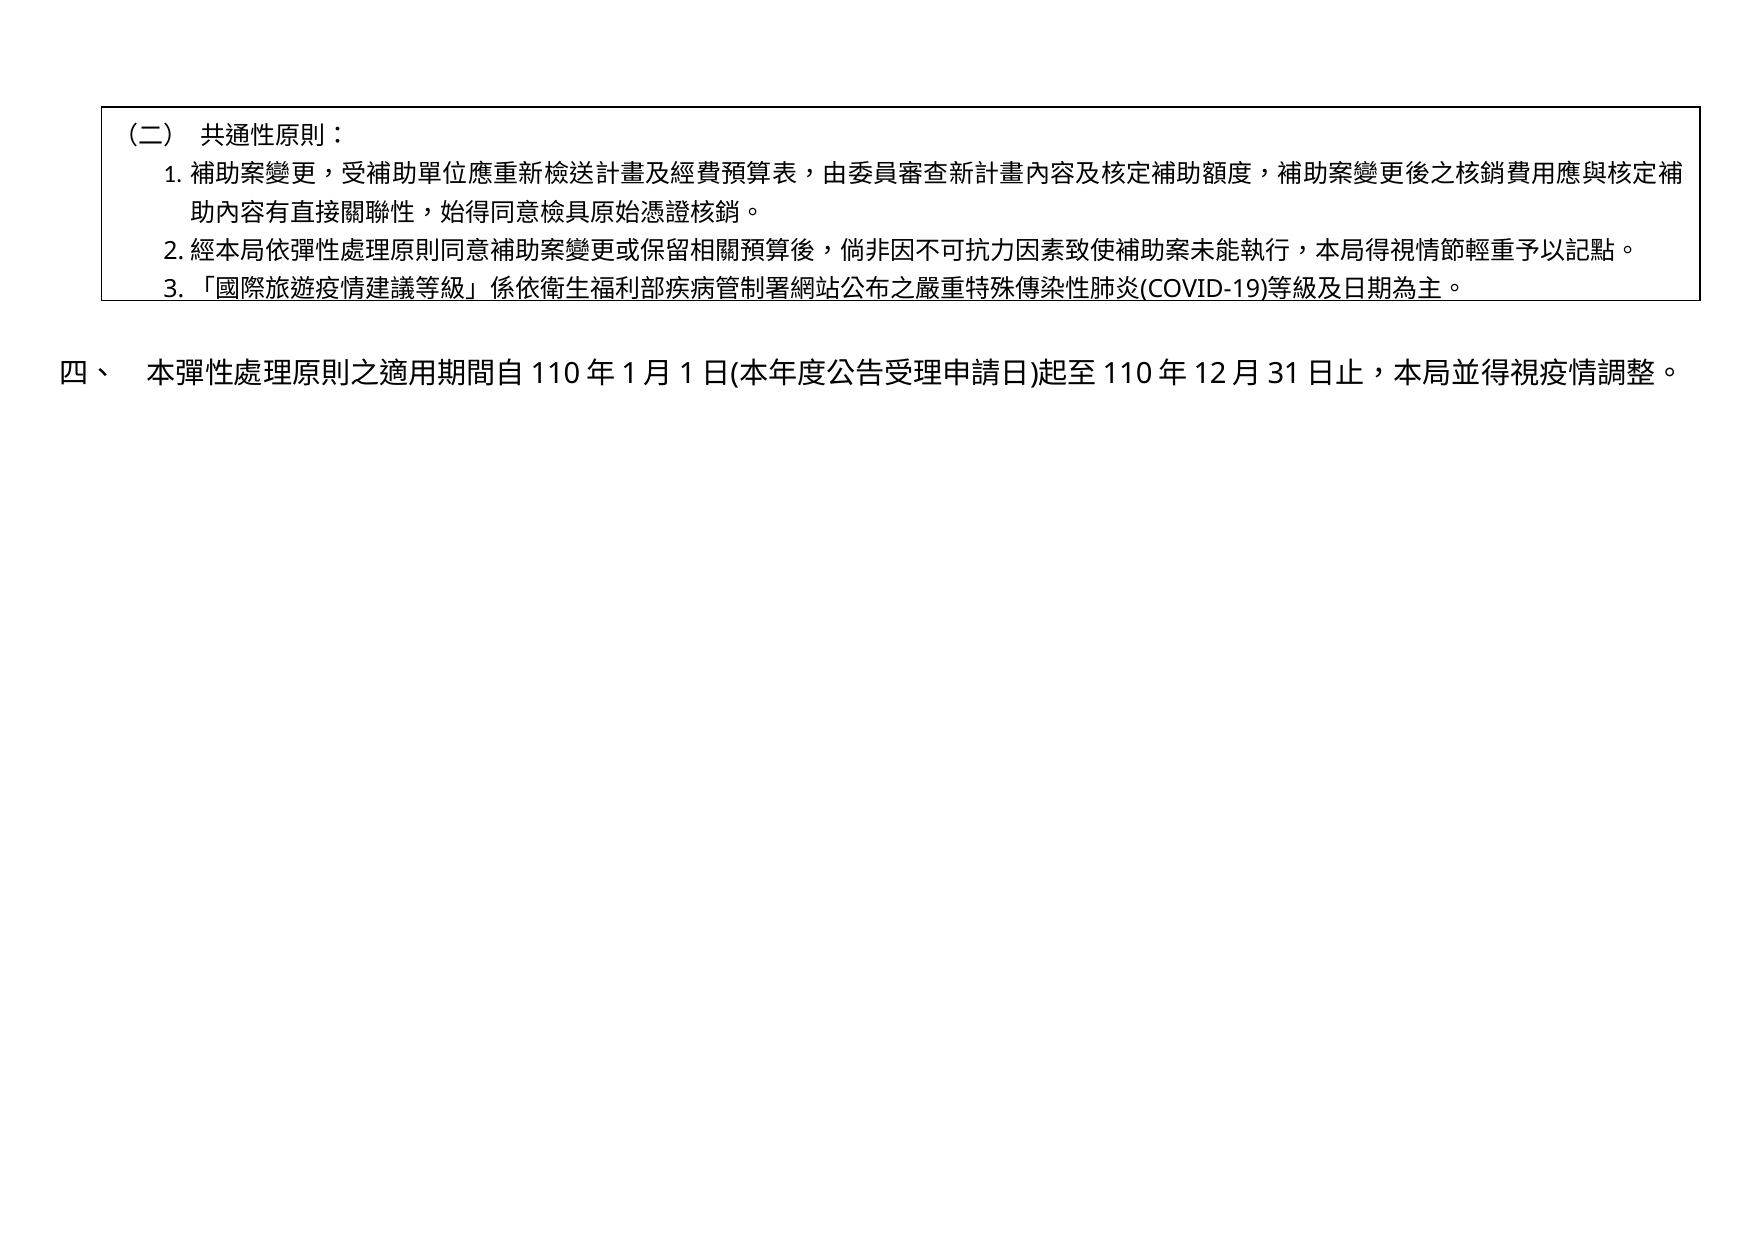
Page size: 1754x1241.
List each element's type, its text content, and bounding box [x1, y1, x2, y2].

list 本彈性處理原則之適用期間自110年1月1日(本年度公告受理申請日)起至110年12月31日止，本局並得視疫情調整。 [59, 326, 1698, 402]
table_cell 備註： 受補助單位應依據彈性處理原則所附變更申請文件或撥款請領申請格式(如附件2-1、附件2-2、附件3-1、附件3-2)向本局提出申請變更或請款。 共通性原則： 補助案變更，受補助單位應重新檢送計畫及經費預算表，由委員審查新計畫內容及核定補助額度，補助案變更後之核銷費用應與核定補助內容有直接關聯性，始得同意檢具原始憑證核銷。 經本局依彈性處理原則同意補助案變更或保留相關預算後，倘非因不可抗力因素致使補助案未能執行，本局得視情節輕重予以記點。 「國際旅遊疫情建議等級」係依衛生福利部疾病管制署網站公布之嚴重特殊傳染性肺炎(COVID-19)等級及日期為主。 [102, 108, 1699, 299]
